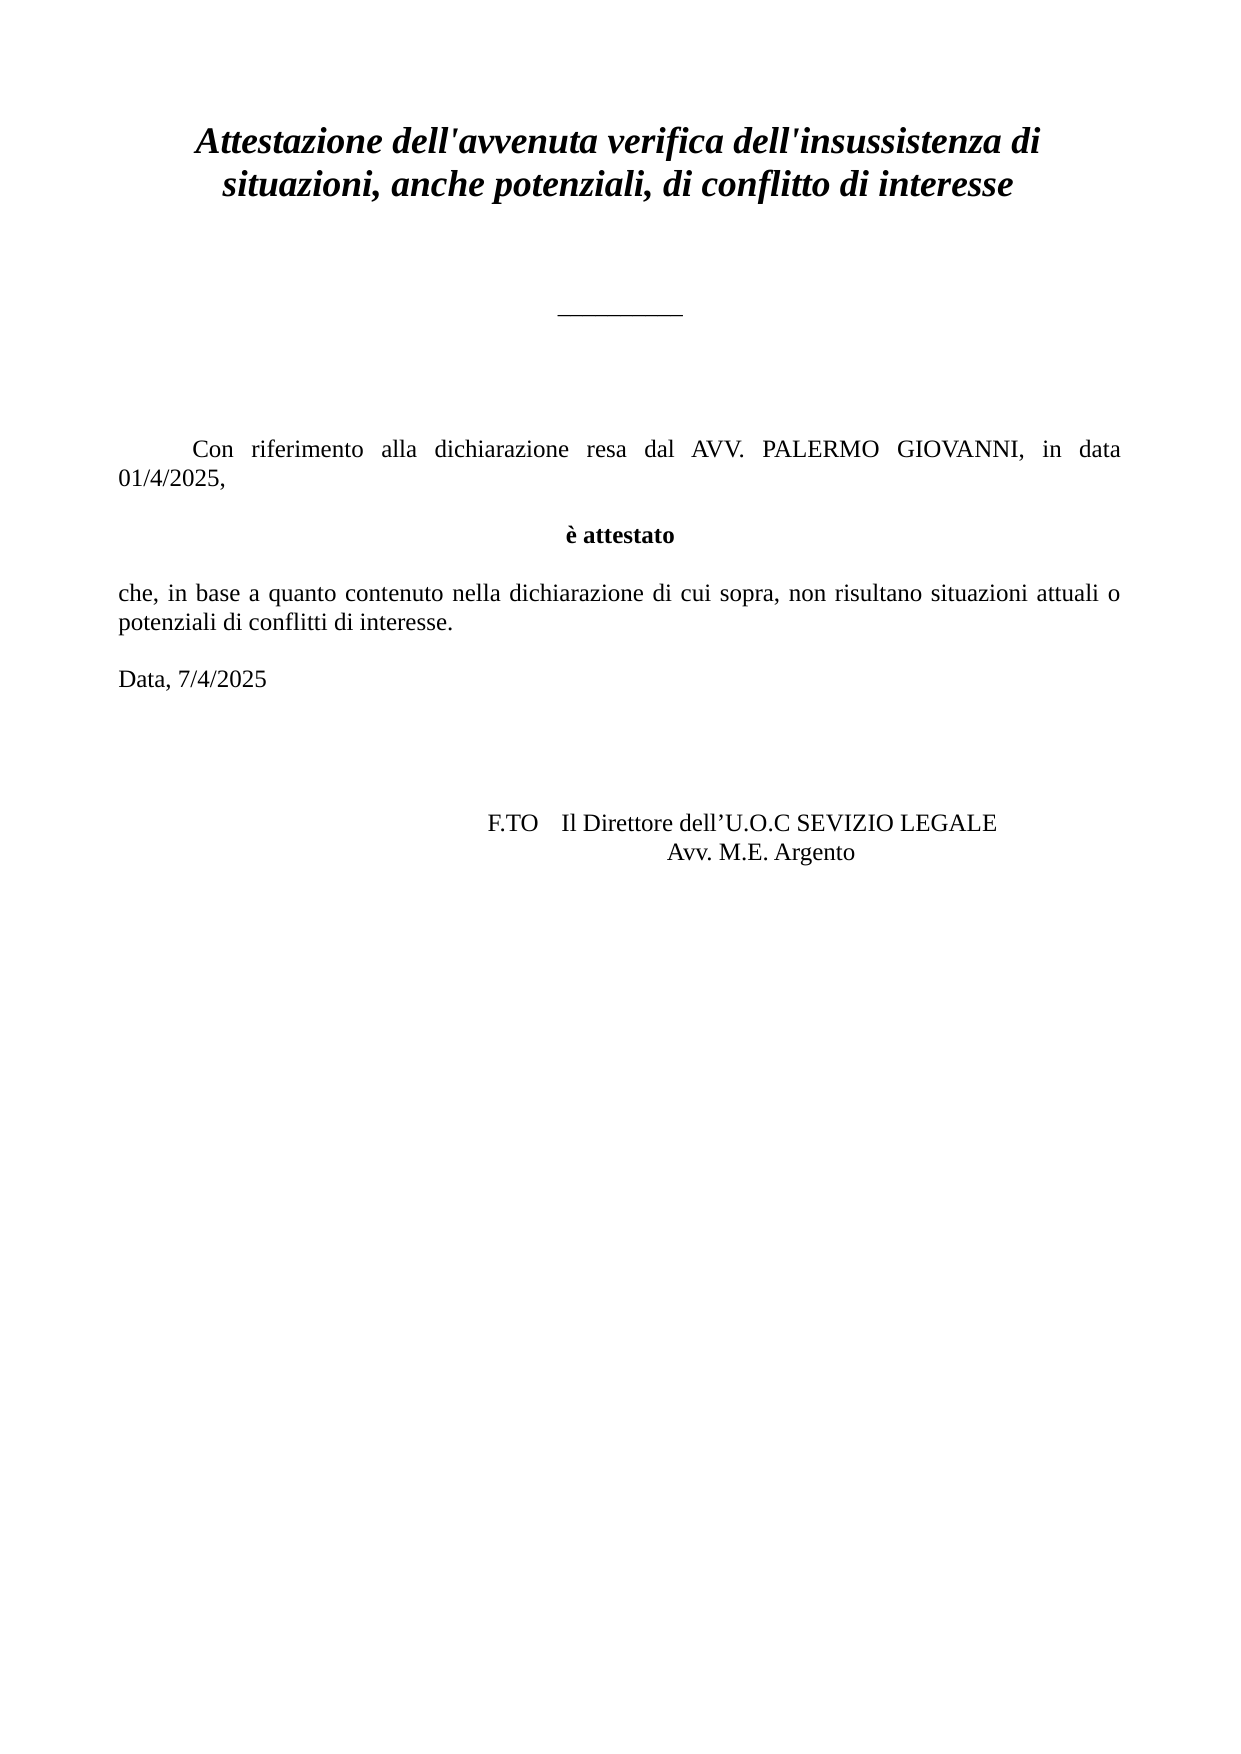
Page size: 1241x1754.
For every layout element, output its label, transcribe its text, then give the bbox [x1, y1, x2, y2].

text Data, 7/4/2025 [118, 664, 1122, 693]
text Avv. M.E. Argento [118, 837, 1122, 866]
text Attestazione dell'avvenuta verifica dell'insussistenza di situazioni, anche potenziali, di conflitto di interesse [118, 118, 1122, 204]
text è attestato [118, 521, 1122, 549]
text che, in base a quanto contenuto nella dichiarazione di cui sopra, non risultano situazioni attuali o potenziali di conflitti di interesse. [118, 578, 1122, 636]
text __________ [118, 291, 1122, 319]
text F.TO Il Direttore dell’U.O.C SEVIZIO LEGALE [118, 808, 1122, 837]
text Con riferimento alla dichiarazione resa dal AVV. PALERMO GIOVANNI, in data 01/4/2025, [118, 434, 1122, 492]
